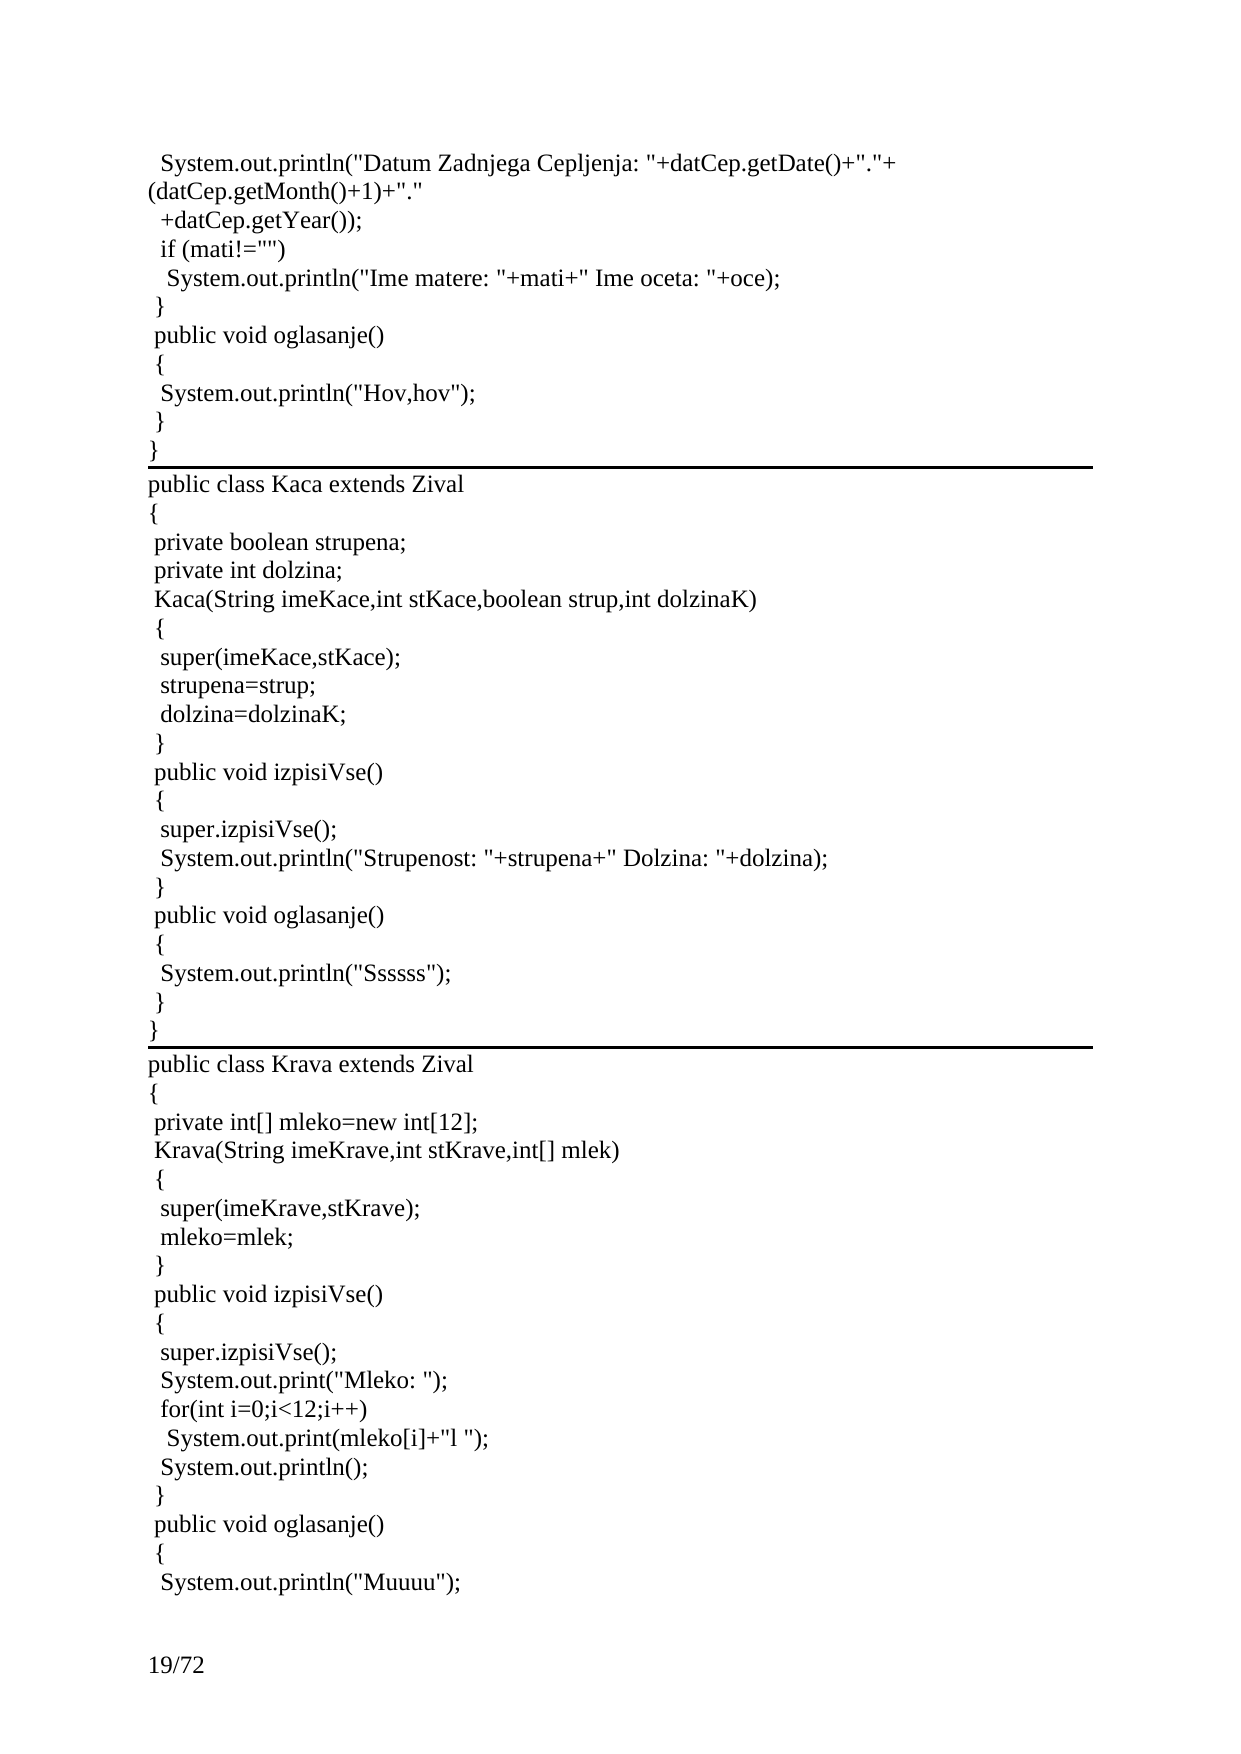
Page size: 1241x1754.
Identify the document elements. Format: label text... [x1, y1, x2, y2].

text super(imeKace,stKace); [148, 642, 1093, 670]
text { [148, 498, 1093, 527]
text super(imeKrave,stKrave); [148, 1193, 1093, 1222]
text System.out.println("Ssssss"); [148, 958, 1093, 987]
text if (mati!="") [148, 234, 1093, 263]
text dolzina=dolzinaK; [148, 699, 1093, 728]
text public class Kaca extends Zival [148, 469, 1093, 498]
text } [148, 1251, 1093, 1279]
text private int[] mleko=new int[12]; [148, 1107, 1093, 1136]
text super.izpisiVse(); [148, 1337, 1093, 1366]
text private boolean strupena; [148, 527, 1093, 555]
text mleko=mlek; [148, 1222, 1093, 1251]
text System.out.println("Datum Zadnjega Cepljenja: "+datCep.getDate()+"."+(datCep.getMonth()+1)+"." [148, 148, 1093, 205]
text } [148, 291, 1093, 320]
text } [148, 728, 1093, 757]
text } [148, 406, 1093, 435]
text } [148, 987, 1093, 1015]
text +datCep.getYear()); [148, 205, 1093, 234]
text public void izpisiVse() [148, 757, 1093, 785]
text public void oglasanje() [148, 1509, 1093, 1538]
text { [148, 1538, 1093, 1567]
text strupena=strup; [148, 670, 1093, 699]
text } [148, 872, 1093, 900]
text } [148, 1481, 1093, 1509]
text { [148, 613, 1093, 642]
text System.out.println("Hov,hov"); [148, 378, 1093, 406]
text private int dolzina; [148, 555, 1093, 584]
text { [148, 785, 1093, 814]
text public void izpisiVse() [148, 1279, 1093, 1308]
text System.out.print("Mleko: "); [148, 1366, 1093, 1394]
text public void oglasanje() [148, 320, 1093, 349]
text for(int i=0;i<12;i++) [148, 1394, 1093, 1423]
text System.out.print(mleko[i]+"l "); [148, 1423, 1093, 1452]
text System.out.println("Muuuu"); [148, 1567, 1093, 1596]
text System.out.println(); [148, 1452, 1093, 1481]
text { [148, 349, 1093, 378]
text Kaca(String imeKace,int stKace,boolean strup,int dolzinaK) [148, 584, 1093, 613]
text { [148, 929, 1093, 958]
text super.izpisiVse(); [148, 814, 1093, 843]
text System.out.println("Ime matere: "+mati+" Ime oceta: "+oce); [148, 263, 1093, 291]
text } [148, 435, 1093, 466]
text public void oglasanje() [148, 900, 1093, 929]
text } [148, 1015, 1093, 1046]
text { [148, 1078, 1093, 1107]
text Krava(String imeKrave,int stKrave,int[] mlek) [148, 1136, 1093, 1164]
text System.out.println("Strupenost: "+strupena+" Dolzina: "+dolzina); [148, 843, 1093, 872]
text { [148, 1164, 1093, 1193]
text public class Krava extends Zival [148, 1049, 1093, 1078]
text { [148, 1308, 1093, 1337]
